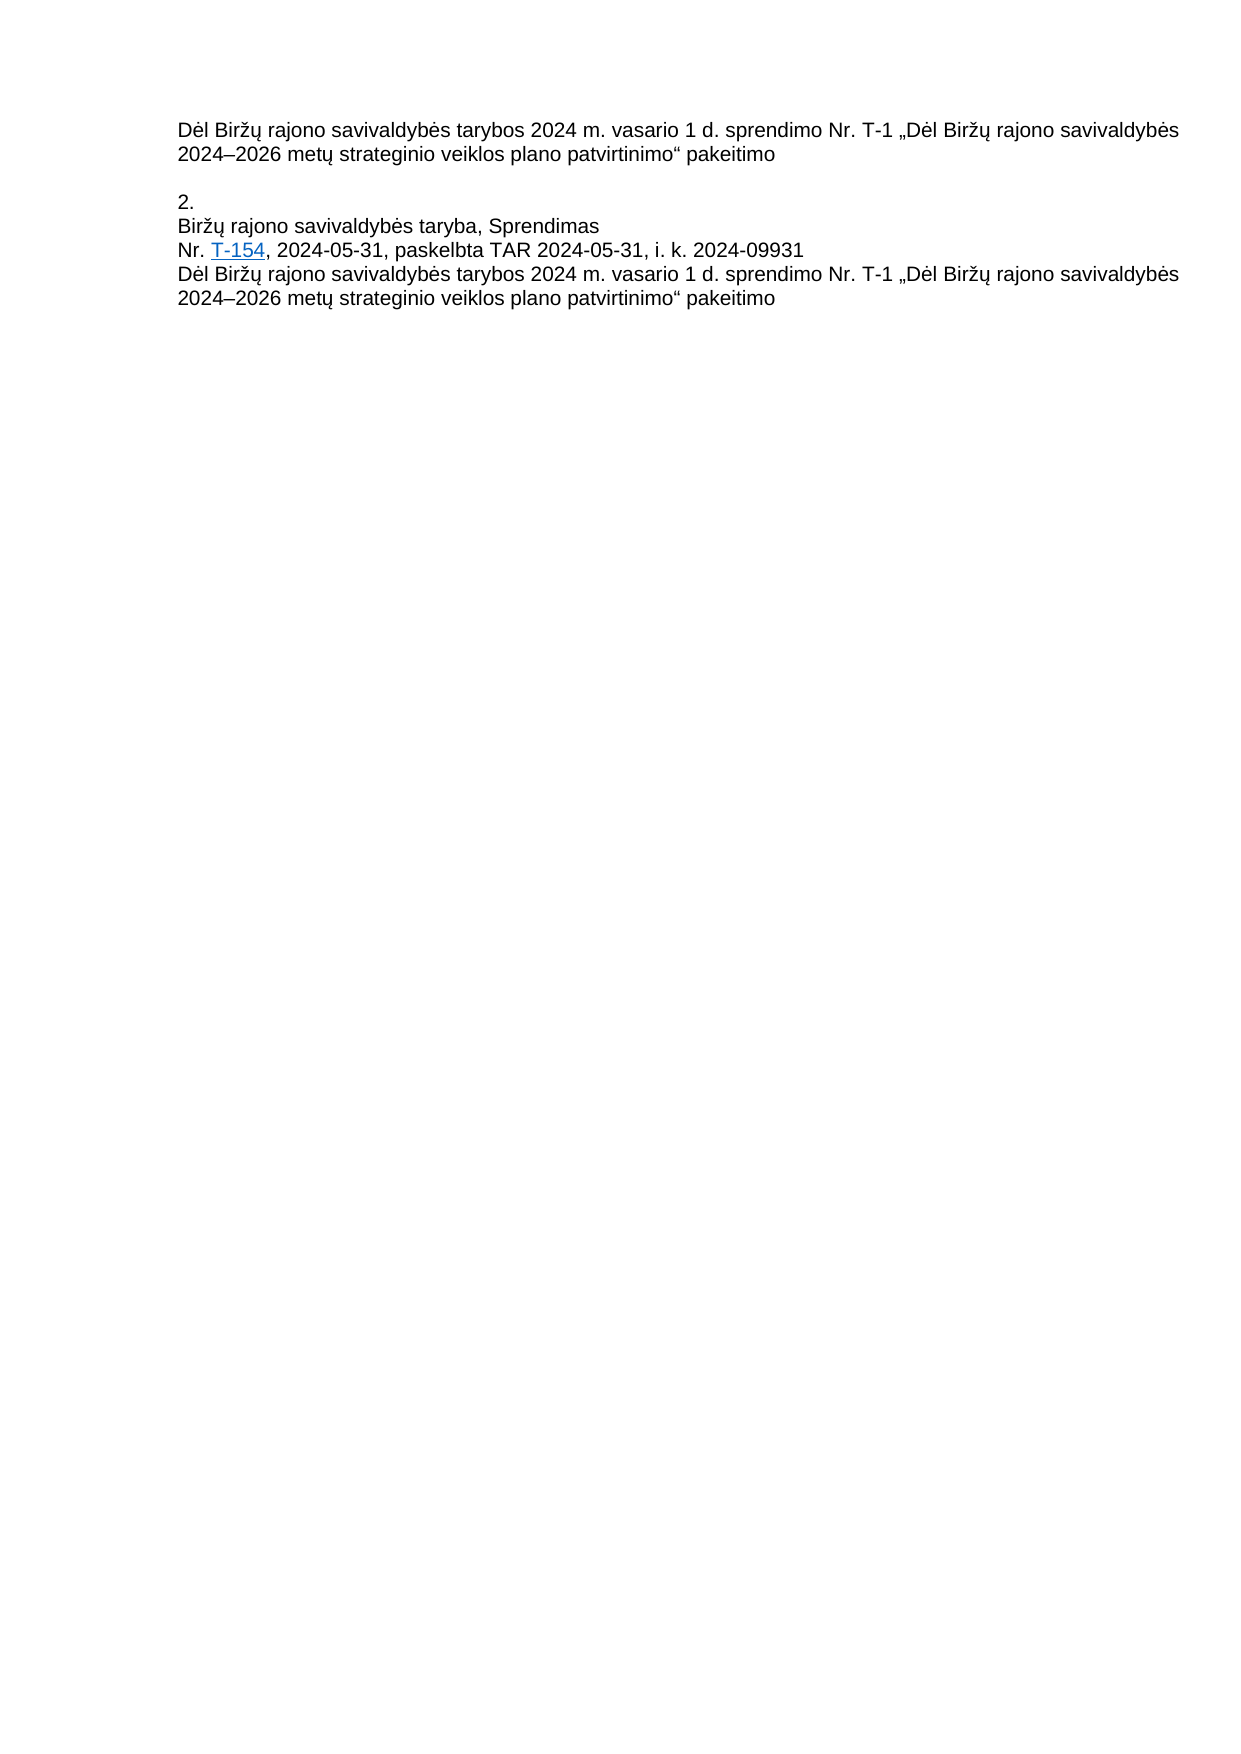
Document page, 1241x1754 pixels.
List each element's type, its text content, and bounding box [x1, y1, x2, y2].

text Nr. T-154, 2024-05-31, paskelbta TAR 2024-05-31, i. k. 2024-09931 [177, 238, 1181, 262]
text 2. [177, 190, 1181, 214]
text Dėl Biržų rajono savivaldybės tarybos 2024 m. vasario 1 d. sprendimo Nr. T-1 „Dėl Biržų rajono savivaldybės 2024–2026 metų strateginio veiklos plano patvirtinimo“ pakeitimo [177, 262, 1181, 310]
text Dėl Biržų rajono savivaldybės tarybos 2024 m. vasario 1 d. sprendimo Nr. T-1 „Dėl Biržų rajono savivaldybės 2024–2026 metų strateginio veiklos plano patvirtinimo“ pakeitimo [177, 118, 1181, 166]
text Biržų rajono savivaldybės taryba, Sprendimas [177, 214, 1181, 238]
